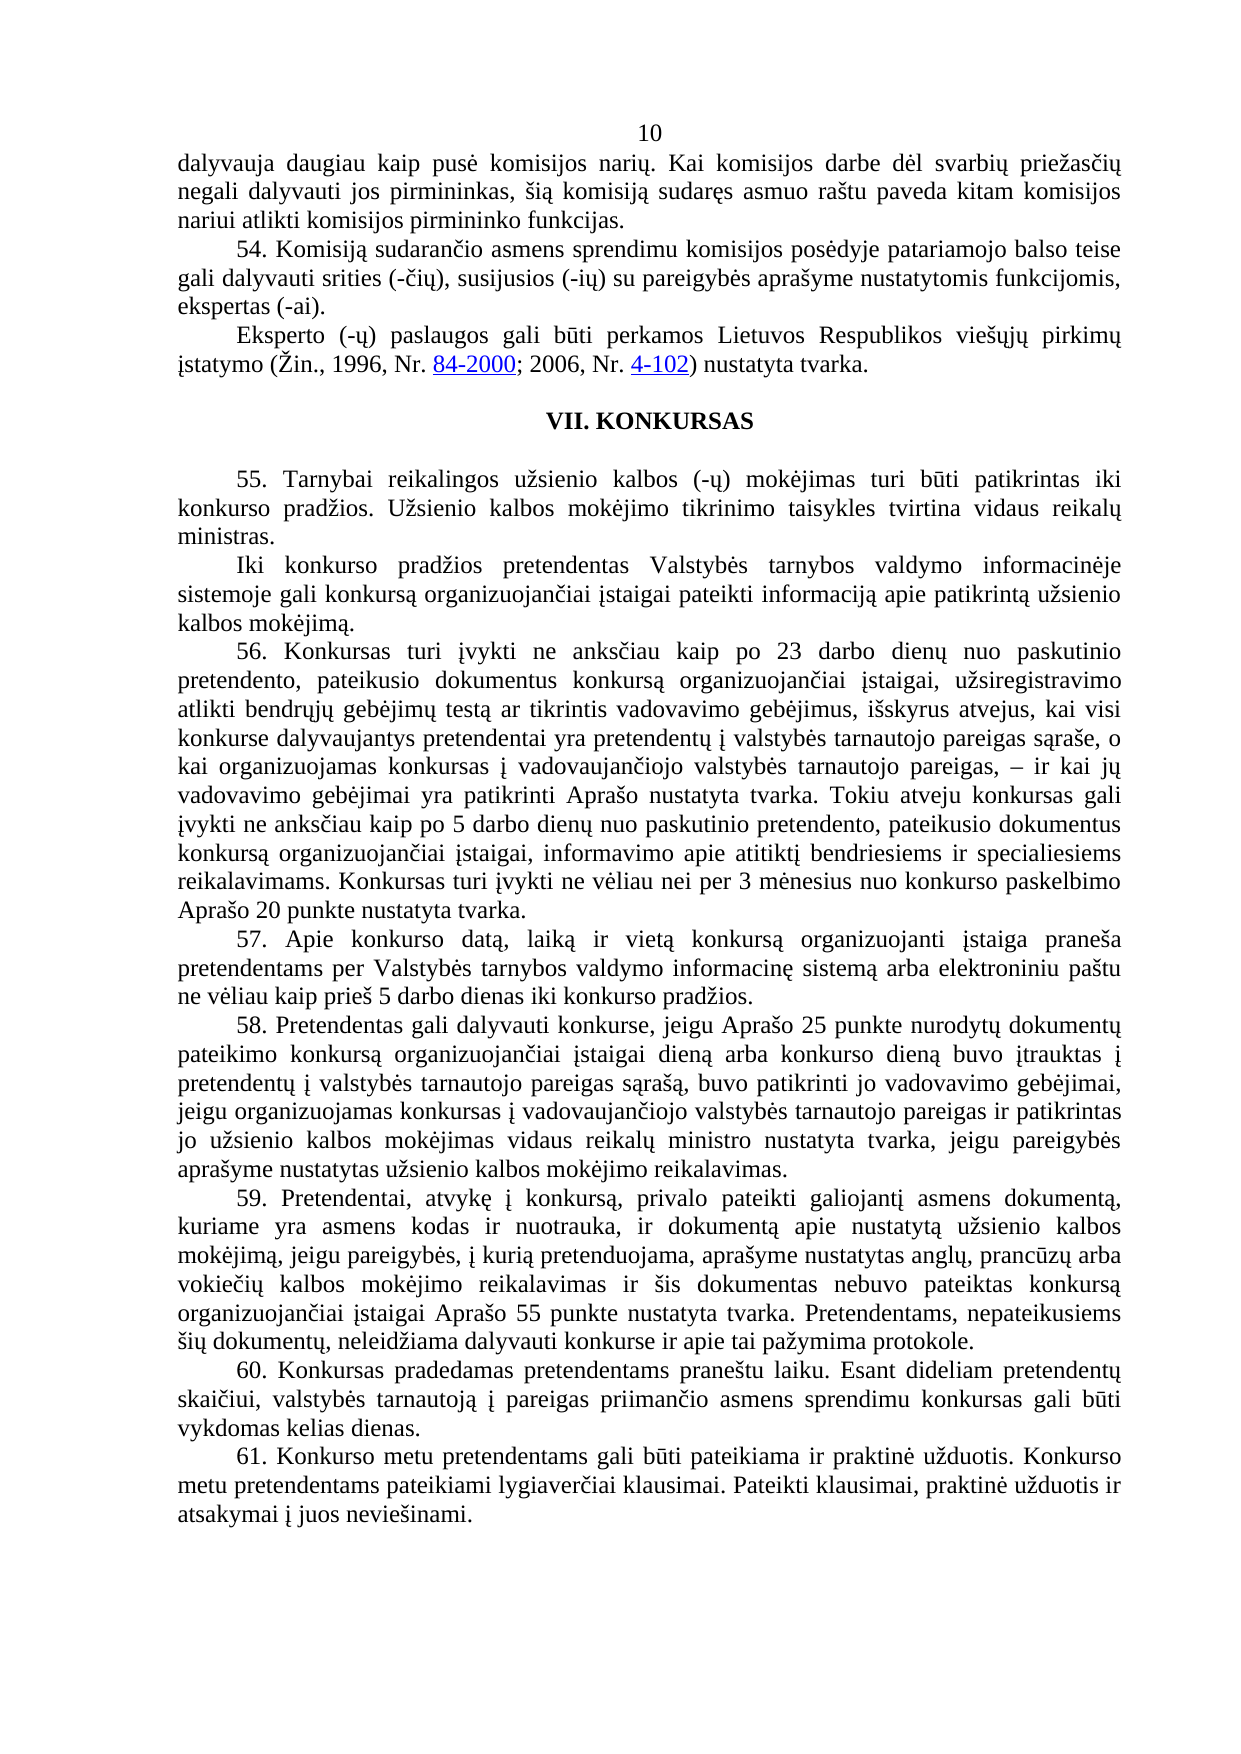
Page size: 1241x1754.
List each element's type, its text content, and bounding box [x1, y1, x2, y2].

text 60. Konkursas pradedamas pretendentams praneštu laiku. Esant dideliam pretendentų skaičiui, valstybės tarnautoją į pareigas priimančio asmens sprendimu konkursas gali būti vykdomas kelias dienas. [177, 1355, 1122, 1441]
text 58. Pretendentas gali dalyvauti konkurse, jeigu Aprašo 25 punkte nurodytų dokumentų pateikimo konkursą organizuojančiai įstaigai dieną arba konkurso dieną buvo įtrauktas į pretendentų į valstybės tarnautojo pareigas sąrašą, buvo patikrinti jo vadovavimo gebėjimai, jeigu organizuojamas konkursas į vadovaujančiojo valstybės tarnautojo pareigas ir patikrintas jo užsienio kalbos mokėjimas vidaus reikalų ministro nustatyta tvarka, jeigu pareigybės aprašyme nustatytas užsienio kalbos mokėjimo reikalavimas. [177, 1010, 1122, 1183]
text 56. Konkursas turi įvykti ne anksčiau kaip po 23 darbo dienų nuo paskutinio pretendento, pateikusio dokumentus konkursą organizuojančiai įstaigai, užsiregistravimo atlikti bendrųjų gebėjimų testą ar tikrintis vadovavimo gebėjimus, išskyrus atvejus, kai visi konkurse dalyvaujantys pretendentai yra pretendentų į valstybės tarnautojo pareigas sąraše, o kai organizuojamas konkursas į vadovaujančiojo valstybės tarnautojo pareigas, – ir kai jų vadovavimo gebėjimai yra patikrinti Aprašo nustatyta tvarka. Tokiu atveju konkursas gali įvykti ne anksčiau kaip po 5 darbo dienų nuo paskutinio pretendento, pateikusio dokumentus konkursą organizuojančiai įstaigai, informavimo apie atitiktį bendriesiems ir specialiesiems reikalavimams. Konkursas turi įvykti ne vėliau nei per 3 mėnesius nuo konkurso paskelbimo Aprašo 20 punkte nustatyta tvarka. [177, 636, 1122, 924]
text 61. Konkurso metu pretendentams gali būti pateikiama ir praktinė užduotis. Konkurso metu pretendentams pateikiami lygiaverčiai klausimai. Pateikti klausimai, praktinė užduotis ir atsakymai į juos neviešinami. [177, 1441, 1122, 1528]
text Iki konkurso pradžios pretendentas Valstybės tarnybos valdymo informacinėje sistemoje gali konkursą organizuojančiai įstaigai pateikti informaciją apie patikrintą užsienio kalbos mokėjimą. [177, 550, 1122, 636]
text VII. KONKURSAS [177, 406, 1122, 435]
text Eksperto (-ų) paslaugos gali būti perkamos Lietuvos Respublikos viešųjų pirkimų įstatymo (Žin., 1996, Nr. 84-2000; 2006, Nr. 4-102) nustatyta tvarka. [177, 320, 1122, 378]
text 59. Pretendentai, atvykę į konkursą, privalo pateikti galiojantį asmens dokumentą, kuriame yra asmens kodas ir nuotrauka, ir dokumentą apie nustatytą užsienio kalbos mokėjimą, jeigu pareigybės, į kurią pretenduojama, aprašyme nustatytas anglų, prancūzų arba vokiečių kalbos mokėjimo reikalavimas ir šis dokumentas nebuvo pateiktas konkursą organizuojančiai įstaigai Aprašo 55 punkte nustatyta tvarka. Pretendentams, nepateikusiems šių dokumentų, neleidžiama dalyvauti konkurse ir apie tai pažymima protokole. [177, 1183, 1122, 1355]
text 54. Komisiją sudarančio asmens sprendimu komisijos posėdyje patariamojo balso teise gali dalyvauti srities (-čių), susijusios (-ių) su pareigybės aprašyme nustatytomis funkcijomis, ekspertas (-ai). [177, 234, 1122, 320]
text 57. Apie konkurso datą, laiką ir vietą konkursą organizuojanti įstaiga praneša pretendentams per Valstybės tarnybos valdymo informacinę sistemą arba elektroniniu paštu ne vėliau kaip prieš 5 darbo dienas iki konkurso pradžios. [177, 924, 1122, 1010]
text 55. Tarnybai reikalingos užsienio kalbos (-ų) mokėjimas turi būti patikrintas iki konkurso pradžios. Užsienio kalbos mokėjimo tikrinimo taisykles tvirtina vidaus reikalų ministras. [177, 464, 1122, 550]
text dalyvauja daugiau kaip pusė komisijos narių. Kai komisijos darbe dėl svarbių priežasčių negali dalyvauti jos pirmininkas, šią komisiją sudaręs asmuo raštu paveda kitam komisijos nariui atlikti komisijos pirmininko funkcijas. [177, 148, 1122, 234]
